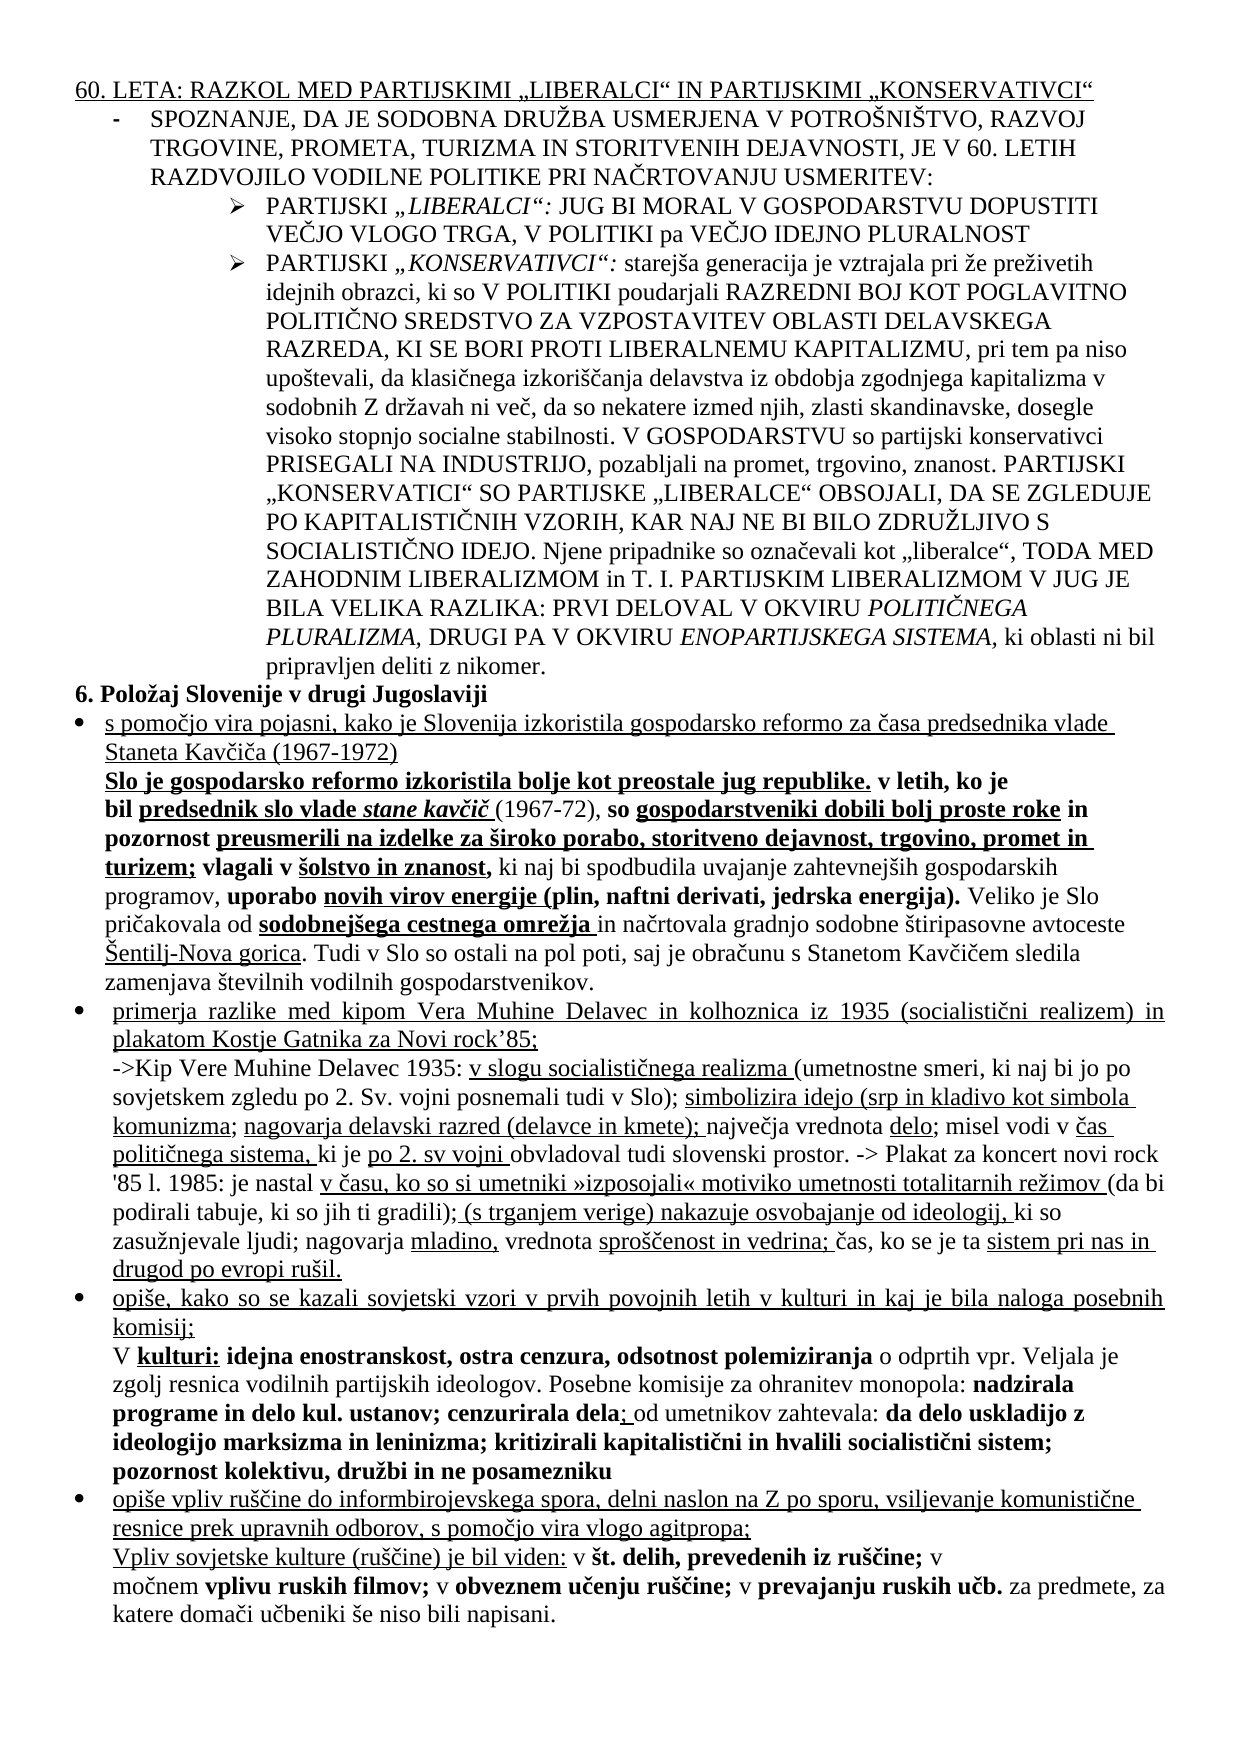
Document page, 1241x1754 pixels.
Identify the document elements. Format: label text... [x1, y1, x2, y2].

text ->Kip Vere Muhine Delavec 1935: v slogu socialističnega realizma (umetnostne smeri, ki naj bi jo po sovjetskem zgledu po 2. Sv. vojni posnemali tudi v Slo); simbolizira idejo (srp in kladivo kot simbola komunizma; nagovarja delavski razred (delavce in kmete); največja vrednota delo; misel vodi v čas političnega sistema, ki je po 2. sv vojni obvladoval tudi slovenski prostor. -> Plakat za koncert novi rock '85 l. 1985: je nastal v času, ko so si umetniki »izposojali« motiviko umetnosti totalitarnih režimov (da bi podirali tabuje, ki so jih ti gradili); (s trganjem verige) nakazuje osvobajanje od ideologij, ki so zasužnjevale ljudi; nagovarja mladino, vrednota sproščenost in vedrina; čas, ko se je ta sistem pri nas in drugod po evropi rušil. [112, 1053, 1165, 1283]
text Slo je gospodarsko reformo izkoristila bolje kot preostale jug republike. v letih, ko je bil predsednik slo vlade stane kavčič (1967-72), so gospodarstveniki dobili bolj proste roke in pozornost preusmerili na izdelke za široko porabo, storitveno dejavnost, trgovino, promet in turizem; vlagali v šolstvo in znanost, ki naj bi spodbudila uvajanje zahtevnejših gospodarskih programov, uporabo novih virov energije (plin, naftni derivati, jedrska energija). Veliko je Slo pričakovala od sodobnejšega cestnega omrežja in načrtovala gradnjo sodobne štiripasovne avtoceste Šentilj-Nova gorica. Tudi v Slo so ostali na pol poti, saj je obračunu s Stanetom Kavčičem sledila zamenjava številnih vodilnih gospodarstvenikov. [104, 766, 1165, 996]
list SPOZNANJE, DA JE SODOBNA DRUŽBA USMERJENA V POTROŠNIŠTVO, RAZVOJ TRGOVINE, PROMETA, TURIZMA IN STORITVENIH DEJAVNOSTI, JE V 60. LETIH RAZDVOJILO VODILNE POLITIKE PRI NAČRTOVANJU USMERITEV: [112, 104, 1165, 191]
list PARTIJSKI „LIBERALCI“: JUG BI MORAL V GOSPODARSTVU DOPUSTITI VEČJO VLOGO TRGA, V POLITIKI pa VEČJO IDEJNO PLURALNOST [228, 191, 1165, 248]
text V kulturi: idejna enostranskost, ostra cenzura, odsotnost polemiziranja o odprtih vpr. Veljala je zgolj resnica vodilnih partijskih ideologov. Posebne komisije za ohranitev monopola: nadzirala programe in delo kul. ustanov; cenzurirala dela; od umetnikov zahtevala: da delo uskladijo z ideologijo marksizma in leninizma; kritizirali kapitalistični in hvalili socialistični sistem; pozornost kolektivu, družbi in ne posamezniku [112, 1341, 1165, 1484]
text Vpliv sovjetske kulture (ruščine) je bil viden: v št. delih, prevedenih iz ruščine; v močnem vplivu ruskih filmov; v obveznem učenju ruščine; v prevajanju ruskih učb. za predmete, za katere domači učbeniki še niso bili napisani. [112, 1542, 1165, 1628]
list opiše, kako so se kazali sovjetski vzori v prvih povojnih letih v kulturi in kaj je bila naloga posebnih komisij; [75, 1283, 1165, 1341]
text 60. LETA: RAZKOL MED PARTIJSKIMI „LIBERALCI“ IN PARTIJSKIMI „KONSERVATIVCI“ [75, 75, 1165, 104]
list PARTIJSKI „KONSERVATIVCI“: starejša generacija je vztrajala pri že preživetih idejnih obrazci, ki so V POLITIKI poudarjali RAZREDNI BOJ KOT POGLAVITNO POLITIČNO SREDSTVO ZA VZPOSTAVITEV OBLASTI DELAVSKEGA RAZREDA, KI SE BORI PROTI LIBERALNEMU KAPITALIZMU, pri tem pa niso upoštevali, da klasičnega izkoriščanja delavstva iz obdobja zgodnjega kapitalizma v sodobnih Z državah ni več, da so nekatere izmed njih, zlasti skandinavske, dosegle visoko stopnjo socialne stabilnosti. V GOSPODARSTVU so partijski konservativci PRISEGALI NA INDUSTRIJO, pozabljali na promet, trgovino, znanost. PARTIJSKI „KONSERVATICI“ SO PARTIJSKE „LIBERALCE“ OBSOJALI, DA SE ZGLEDUJE PO KAPITALISTIČNIH VZORIH, KAR NAJ NE BI BILO ZDRUŽLJIVO S SOCIALISTIČNO IDEJO. Njene pripadnike so označevali kot „liberalce“, TODA MED ZAHODNIM LIBERALIZMOM in T. I. PARTIJSKIM LIBERALIZMOM V JUG JE BILA VELIKA RAZLIKA: PRVI DELOVAL V OKVIRU POLITIČNEGA PLURALIZMA, DRUGI PA V OKVIRU ENOPARTIJSKEGA SISTEMA, ki oblasti ni bil pripravljen deliti z nikomer. [228, 248, 1165, 679]
text 6. Položaj Slovenije v drugi Jugoslaviji [75, 679, 1165, 708]
list s pomočjo vira pojasni, kako je Slovenija izkoristila gospodarsko reformo za časa predsednika vlade Staneta Kavčiča (1967-1972) [75, 708, 1165, 766]
list opiše vpliv ruščine do informbirojevskega spora, delni naslon na Z po sporu, vsiljevanje komunistične resnice prek upravnih odborov, s pomočjo vira vlogo agitpropa; [75, 1484, 1165, 1542]
list primerja razlike med kipom Vera Muhine Delavec in kolhoznica iz 1935 (socialistični realizem) in plakatom Kostje Gatnika za Novi rock’85; [75, 996, 1165, 1053]
